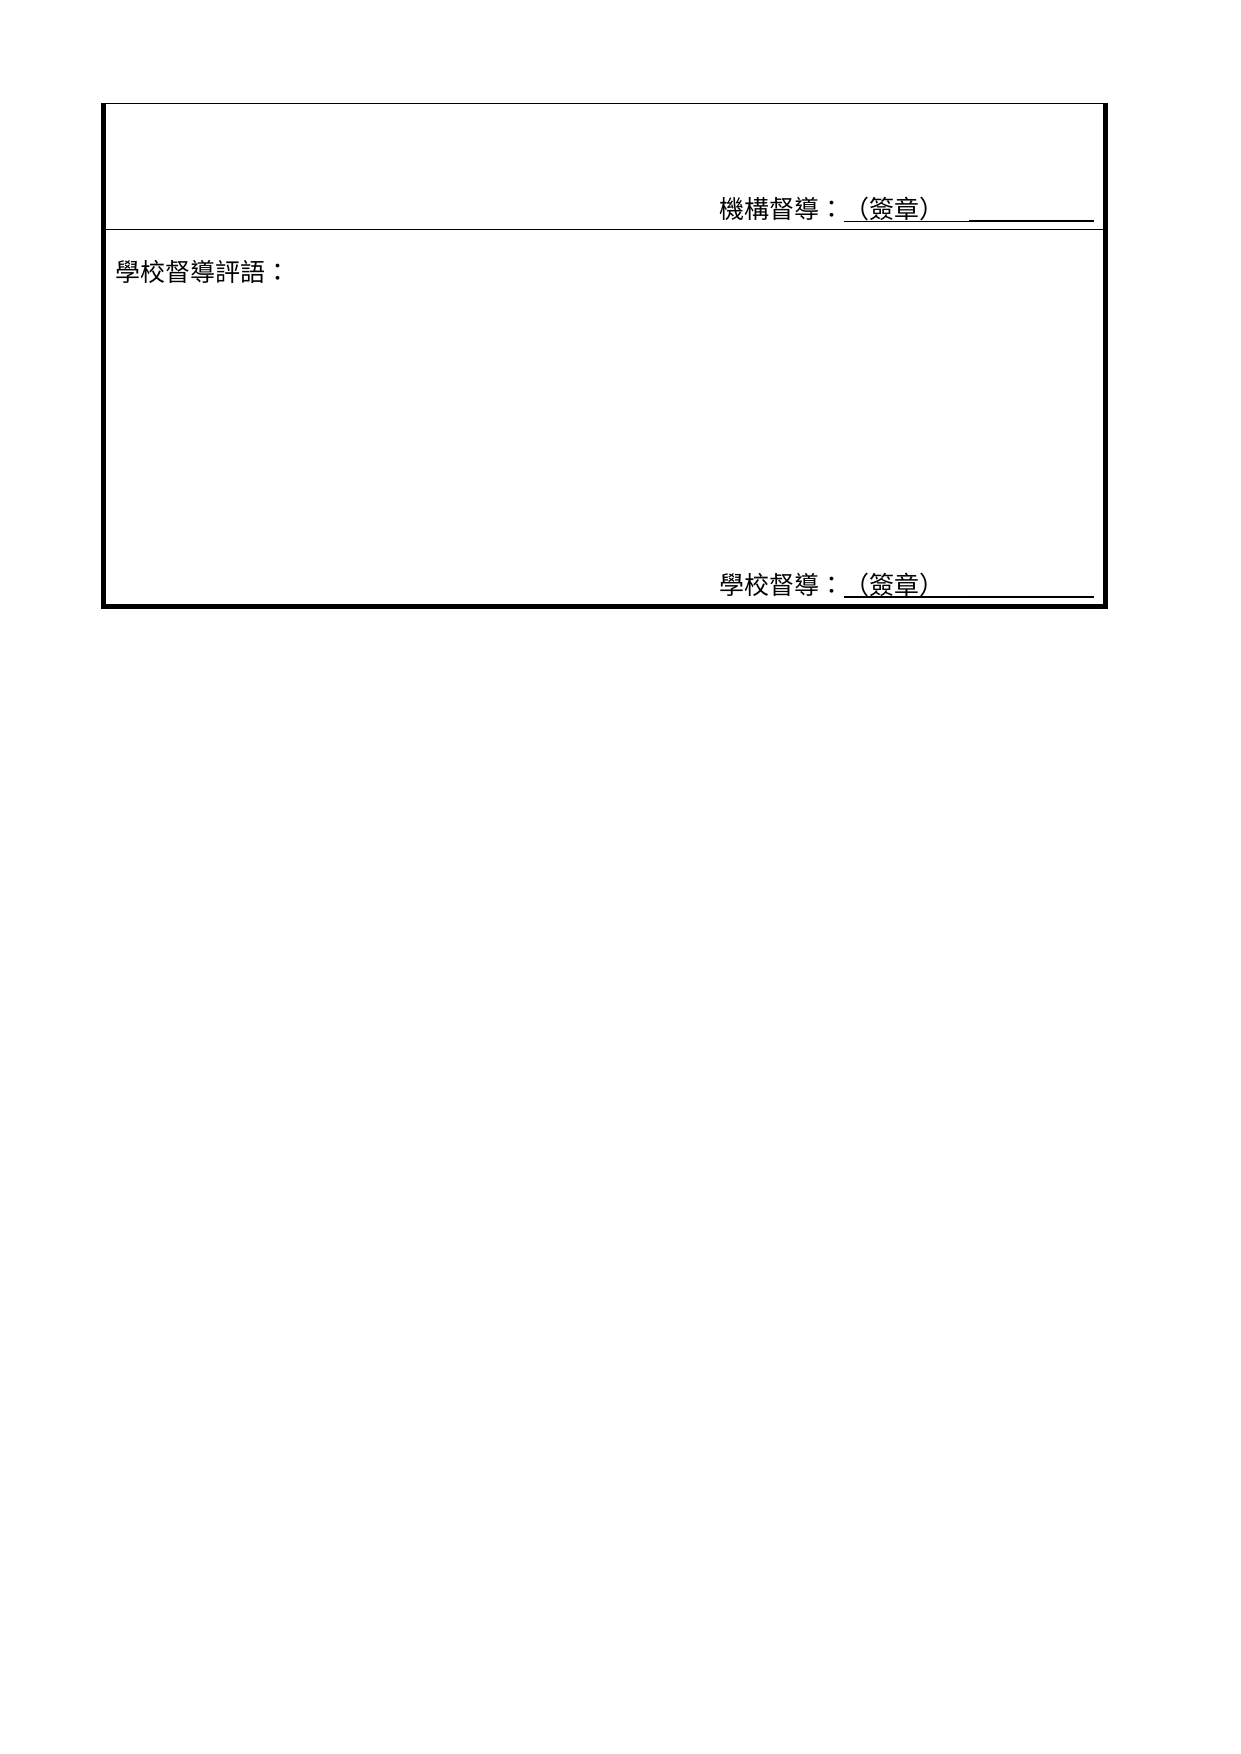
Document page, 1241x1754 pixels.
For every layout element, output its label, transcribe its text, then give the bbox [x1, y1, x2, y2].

table_cell 機構督導：（簽章） ＿＿＿＿＿ [106, 104, 1103, 228]
table_cell 學校督導評語： 學校督導：（簽章） ＿＿＿＿＿ [106, 230, 1103, 604]
